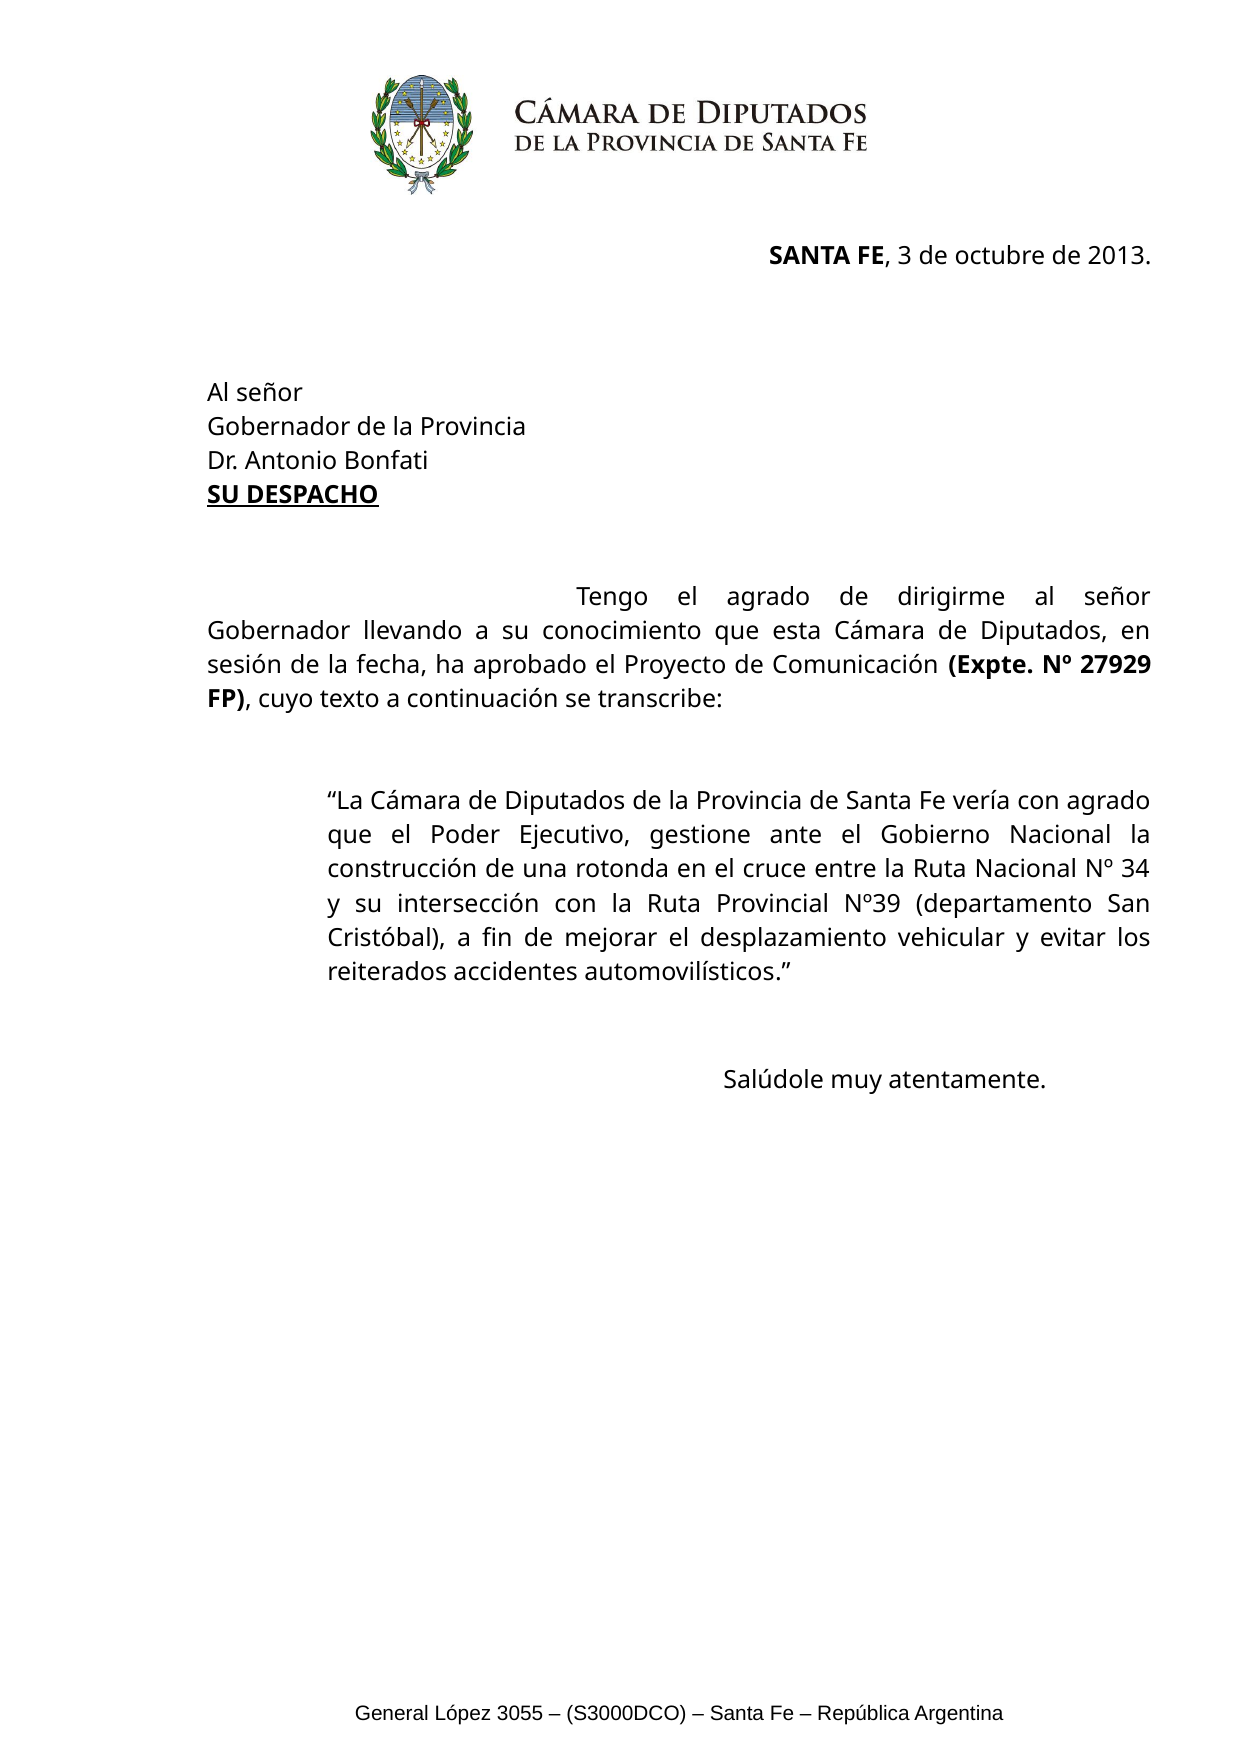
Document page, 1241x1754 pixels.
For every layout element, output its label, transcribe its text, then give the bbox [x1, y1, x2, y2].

text Dr. Antonio Bonfati [207, 442, 1152, 476]
text SANTA FE, 3 de octubre de 2013. [207, 238, 1152, 272]
text Al señor [207, 374, 1152, 408]
text Salúdole muy atentamente. [649, 1061, 1152, 1096]
picture [370, 75, 867, 199]
text “La Cámara de Diputados de la Provincia de Santa Fe vería con agrado que el Poder Ejecutivo, gestione ante el Gobierno Nacional la construcción de una rotonda en el cruce entre la Ruta Nacional Nº 34 y su intersección con la Ruta Provincial Nº39 (departamento San Cristóbal), a fin de mejorar el desplazamiento vehicular y evitar los reiterados accidentes automovilísticos.” [327, 783, 1152, 987]
text Gobernador de la Provincia [207, 408, 1152, 442]
text SU DESPACHO [207, 476, 1152, 511]
text Tengo el agrado de dirigirme al señor Gobernador llevando a su conocimiento que esta Cámara de Diputados, en sesión de la fecha, ha aprobado el Proyecto de Comunicación (Expte. Nº 27929 FP), cuyo texto a continuación se transcribe: [207, 579, 1152, 715]
